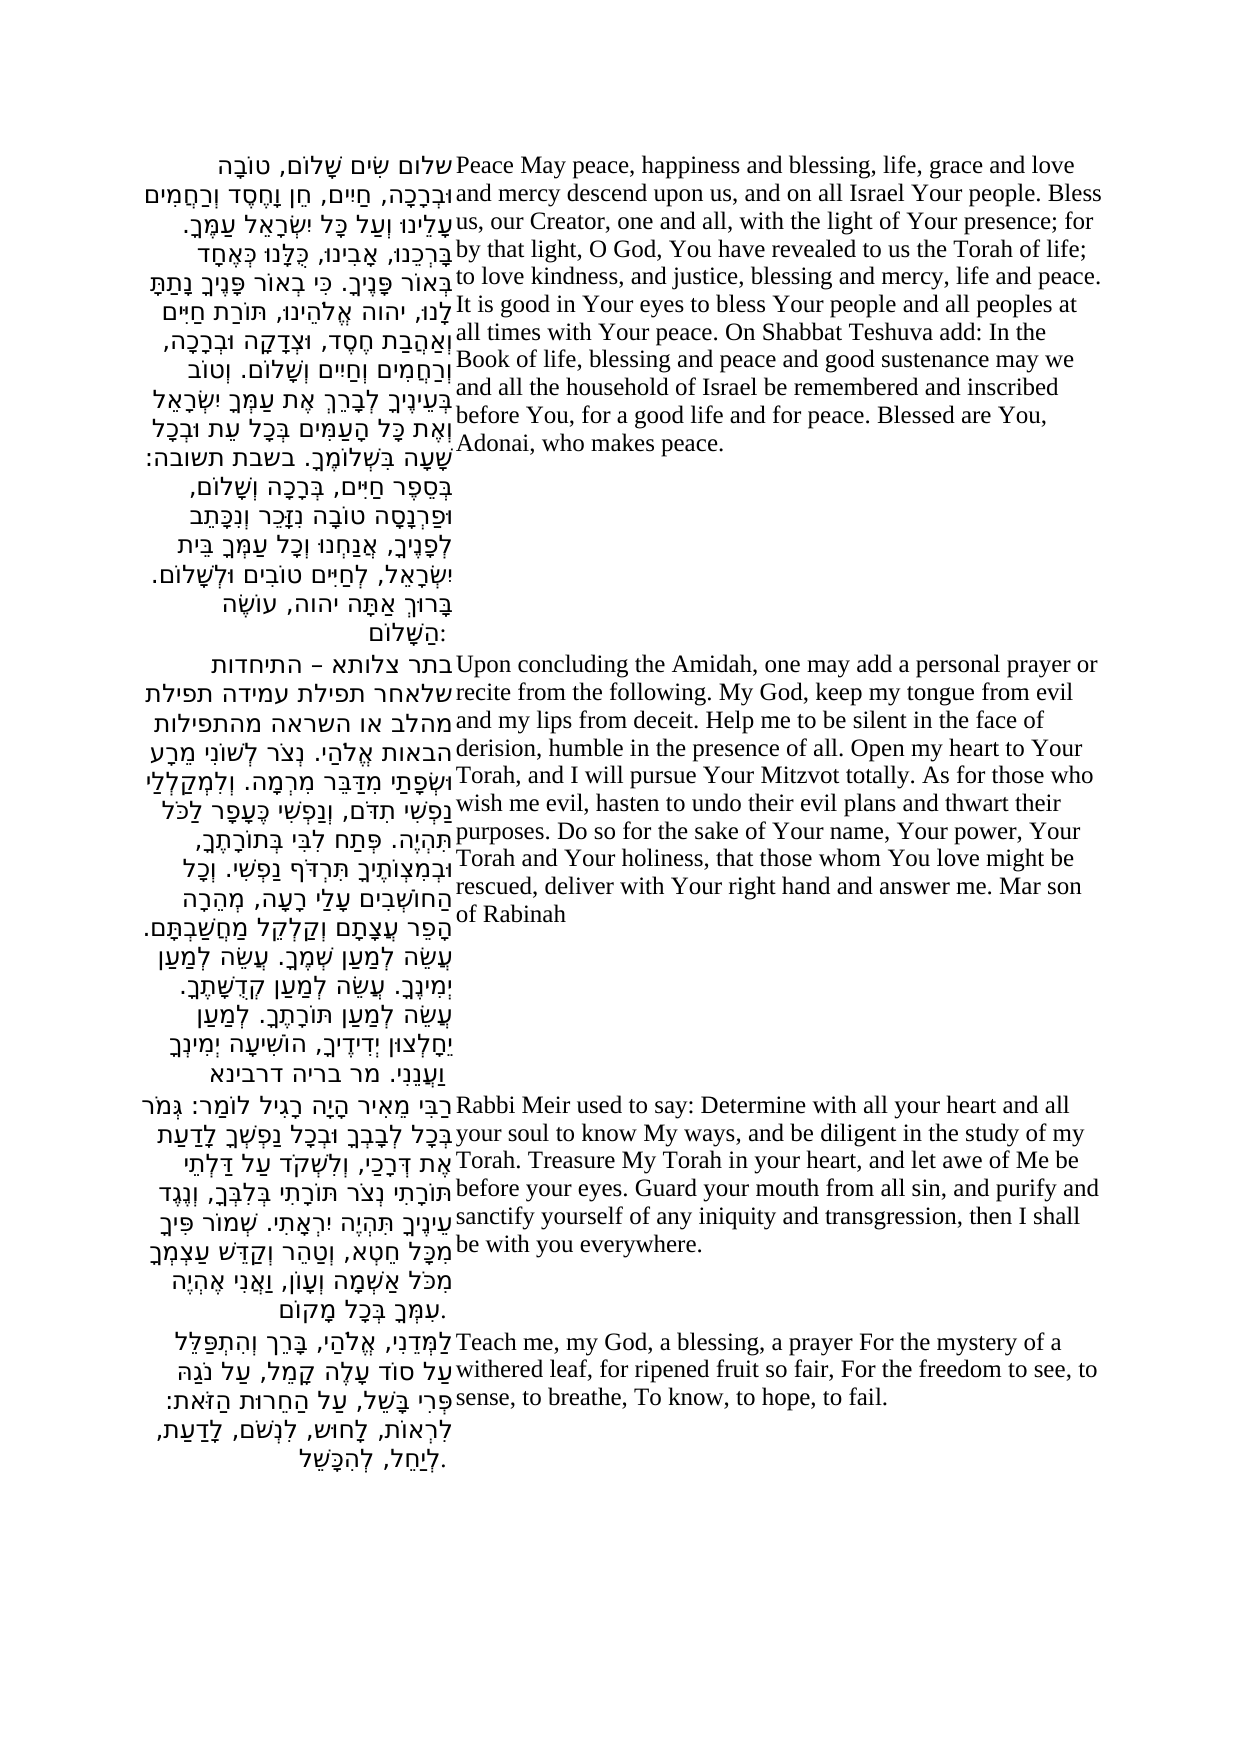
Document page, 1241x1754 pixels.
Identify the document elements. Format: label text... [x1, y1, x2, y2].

table_cell Teach me, my God, a blessing, a prayer For the mystery of a withered leaf, for ripened fruit so fair, For the freedom to see, to sense, to breathe, To know, to hope, to fail. [454, 1326, 1105, 1475]
table_cell לַמְּדֵנִי, אֱלֹהַי, בָּרֵך וְהִתְפַּלֵּל עַל סוֹד עָלֶה קָמֵל, עַל נֹגַהּ פְּרִי בָּשֵׁל, עַל הַחֵרוּת הַזֹּאת: לִרְאוֹת, לָחוּש, לִנְשֹׁם, לָדַעַת, לְיַחֵל, לְהִכָּשֵׁל. [135, 1326, 454, 1475]
table_cell רַבִּי מֵאִיר הָיָה רָגִיל לוֹמַר: גְּמֹר בְּכָל לְבָבְךָ וּבְכָל נַפְשְׁךָ לָדַעַת אֶת דְּרָכַי, וְלִשְׁקֹד עַל דַּלְתֵי תּוֹרָתִי נְצֹר תּוֹרָתִי בְּלִבְּךָ, וְנֶגֶד עֵינֶיךָ תִּהְיֶה יִרְאָתִי. שְׁמוֹר פִּיךָ מִכָּל חֵטְא, וְטַהֵר וְקַדֵּשׁ עַצְמְךָ מִכֹּל אַשְׁמָה וְעָוֹן, וַאֲנִי אֶהְיֶה עִמְּךָ בְּכָל מָקוֹם. [135, 1090, 454, 1326]
table_cell שלום שִׂים שָׁלוֹם, טוֹבָה וּבְרָכָה, חַיִים, חֵן וָחֶסֶד וְרַחֲמִים עָלֵינוּ וְעַל כָּל יִשְׂרָאֵל עַמֶּךָ. בָּרְכֵנוּ, אָבִינוּ, כֻּלָּנוּ כְּאֶחָד בְּאוֹר פָּנֶיךָ. כִּי בְאוֹר פָּנֶיךָ נָתַתָּ לָנוּ, יהוה אֱלֹהֵינוּ, תּוֹרַת חַיִּים וְאַהֲבַת חֶסֶד, וּצְדָקָה וּבְרָכָה, וְרַחֲמִים וְחַיִים וְשָׁלוֹם. וְטוֹב בְּעֵינֶיךָ לְבָרֵךְ אֶת עַמְּךָ יִשְׂרָאֵל וְאֶת כָּל הָעַמִּים בְּכָל עֵת וּבְכָל שָׁעָה בִּשְׁלוֹמֶךָ. בשבת תשובה: בְּסֵפֶר חַיִּים, בְּרָכָה וְשָׁלוֹם, וּפַרְנָסָה טוֹבָה נִזָּכֵר וְנִכָּתֵב לְפָנֶיךָ, אֲנַחְנוּ וְכָל עַמְּךָ בֵּית יִשְׂרָאֵל, לְחַיִּים טוֹבִים וּלְשָׁלוֹם. בָּרוּךְ אַתָּה יהוה, עוֹשֶׂה הַשָּׁלוֹם: [135, 150, 454, 649]
table_cell בתר צלותא – התיחדות שלאחר תפילת עמידה תפילת מהלב או השראה מהתפילות הבאות אֱלֹהַי. נְצֹר לְשׁוֹנִי מֵרָע וּשְׂפָתַי מִדַּבֵּר מִרְמָה. וְלִמְקַלְלַי נַפְשִׁי תִדֹּם, וְנַפְשִׁי כֶּעָפָר לַכֹּל תִּהְיֶה. פְּתַח לִבִּי בְּתוֹרָתֶךָ, וּבְמִצְוֹתֶיךָ תִּרְדֹּף נַפְשִׁי. וְכָל הַחוֹשְׁבִים עָלַי רָעָה, מְהֵרָה הָפֵר עֲצָתָם וְקַלְקֵל מַחֲשַׁבְתָּם. עֲשֵׂה לְמַעַן שְׁמֶךָ. עֲשֵׂה לְמַעַן יְמִינֶךָ. עֲשֵׂה לְמַעַן קְדֻשָּׁתֶךָ. עֲשֵׂה לְמַעַן תּוֹרָתֶךָ. לְמַעַן יֵחָלְצוּן יְדִידֶיךָ, הוֹשִׁיעָה יְמִינְךָ וַעֲנֵנִי. מר בריה דרבינא [135, 649, 454, 1089]
table_cell Rabbi Meir used to say: Determine with all your heart and all your soul to know My ways, and be diligent in the study of my Torah. Treasure My Torah in your heart, and let awe of Me be before your eyes. Guard your mouth from all sin, and purify and sanctify yourself of any iniquity and transgression, then I shall be with you everywhere. [454, 1090, 1105, 1326]
table_cell Peace May peace, happiness and blessing, life, grace and love and mercy descend upon us, and on all Israel Your people. Bless us, our Creator, one and all, with the light of Your presence; for by that light, O God, You have revealed to us the Torah of life; to love kindness, and justice, blessing and mercy, life and peace. It is good in Your eyes to bless Your people and all peoples at all times with Your peace. On Shabbat Teshuva add: In the Book of life, blessing and peace and good sustenance may we and all the household of Israel be remembered and inscribed before You, for a good life and for peace. Blessed are You, Adonai, who makes peace. [454, 150, 1105, 649]
table_cell Upon concluding the Amidah, one may add a personal prayer or recite from the following. My God, keep my tongue from evil and my lips from deceit. Help me to be silent in the face of derision, humble in the presence of all. Open my heart to Your Torah, and I will pursue Your Mitzvot totally. As for those who wish me evil, hasten to undo their evil plans and thwart their purposes. Do so for the sake of Your name, Your power, Your Torah and Your holiness, that those whom You love might be rescued, deliver with Your right hand and answer me. Mar son of Rabinah [454, 649, 1105, 1089]
